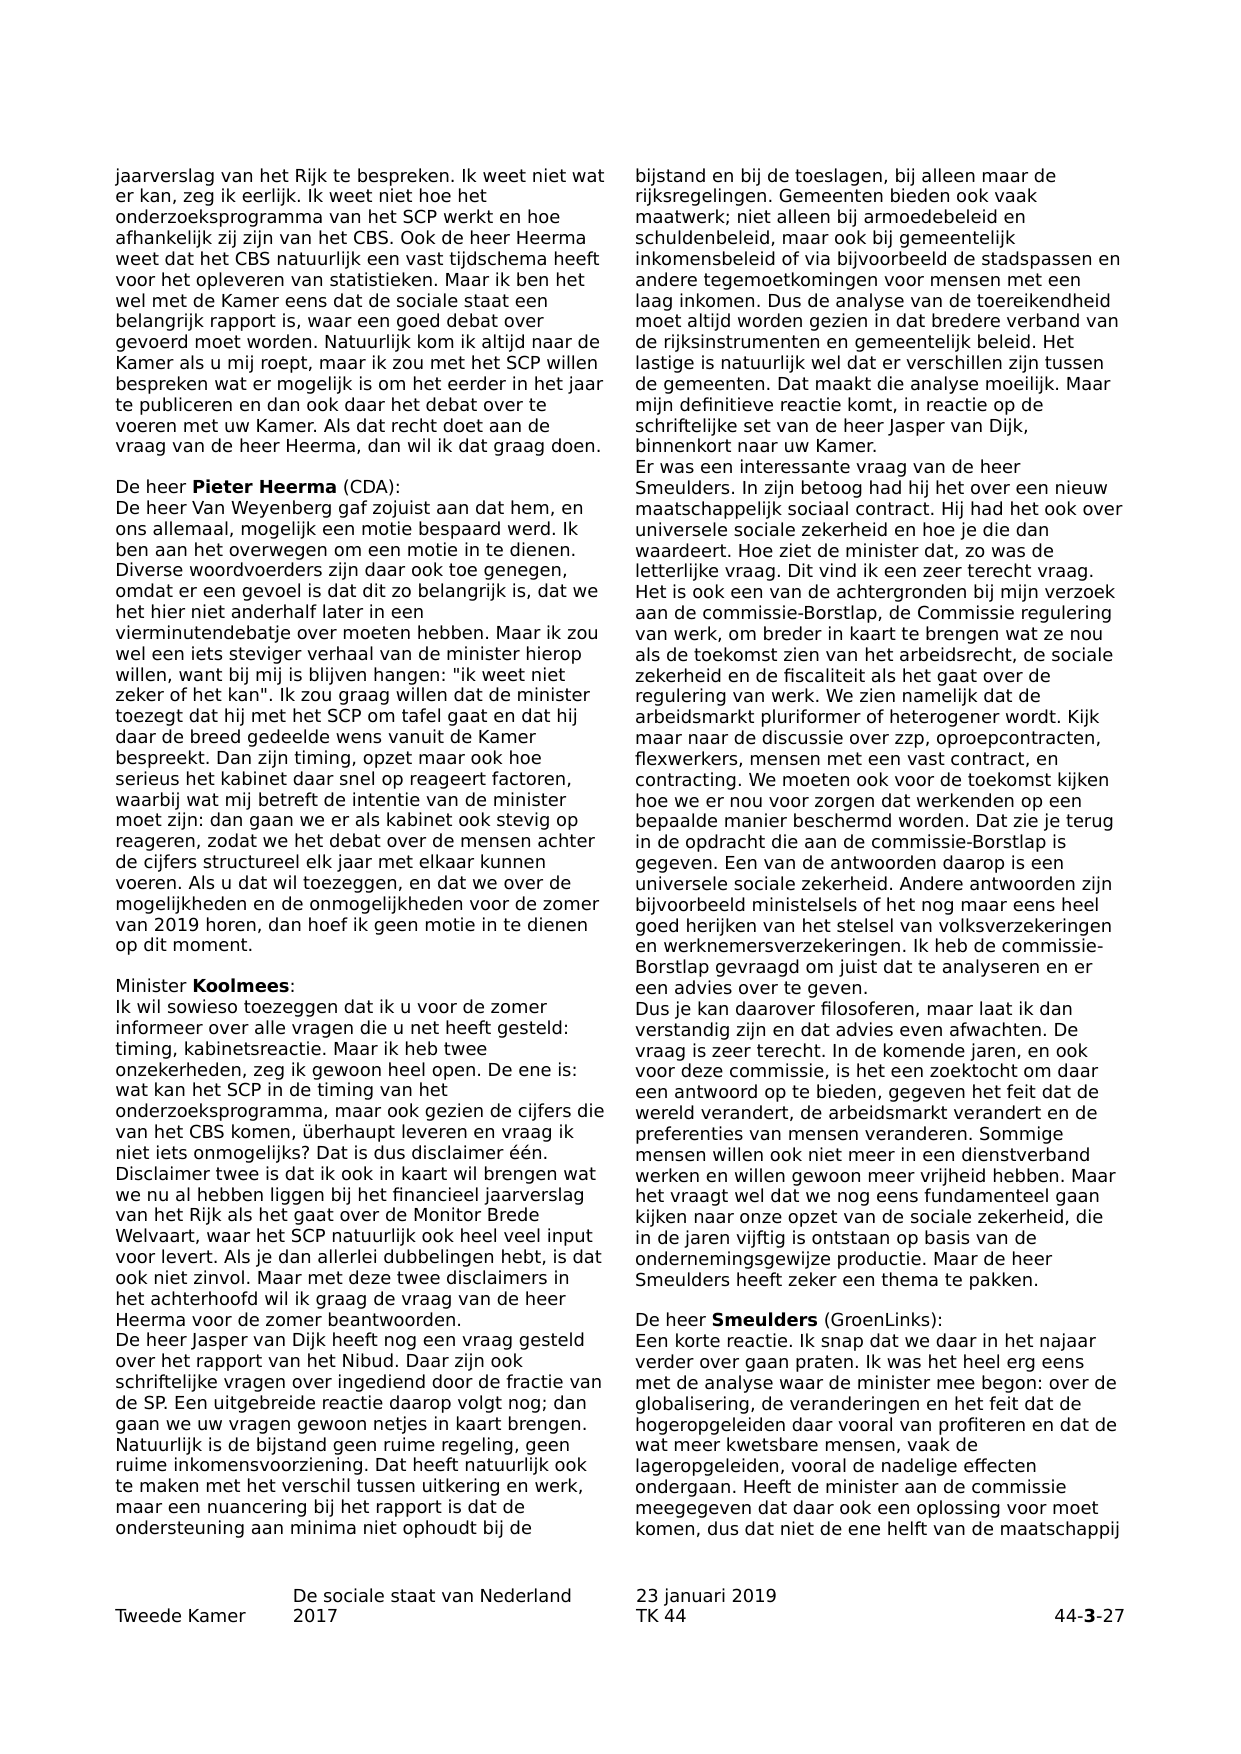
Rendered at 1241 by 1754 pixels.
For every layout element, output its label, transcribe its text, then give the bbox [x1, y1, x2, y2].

text De heer Jasper van Dijk heeft nog een vraag gesteld over het rapport van het Nibud. Daar zijn ook schriftelijke vragen over ingediend door de fractie van de SP. Een uitgebreide reactie daarop volgt nog; dan gaan we uw vragen gewoon netjes in kaart brengen. Natuurlijk is de bijstand geen ruime regeling, geen ruime inkomensvoorziening. Dat heeft natuurlijk ook te maken met het verschil tussen uitkering en werk, maar een nuancering bij het rapport is dat de ondersteuning aan minima niet ophoudt bij de [115, 1330, 605, 1538]
text jaarverslag van het Rijk te bespreken. Ik weet niet wat er kan, zeg ik eerlijk. Ik weet niet hoe het onderzoeksprogramma van het SCP werkt en hoe afhankelijk zij zijn van het CBS. Ook de heer Heerma weet dat het CBS natuurlijk een vast tijdschema heeft voor het opleveren van statistieken. Maar ik ben het wel met de Kamer eens dat de sociale staat een belangrijk rapport is, waar een goed debat over gevoerd moet worden. Natuurlijk kom ik altijd naar de Kamer als u mij roept, maar ik zou met het SCP willen bespreken wat er mogelijk is om het eerder in het jaar te publiceren en dan ook daar het debat over te voeren met uw Kamer. Als dat recht doet aan de vraag van de heer Heerma, dan wil ik dat graag doen. [115, 165, 605, 457]
text bijstand en bij de toeslagen, bij alleen maar de rijksregelingen. Gemeenten bieden ook vaak maatwerk; niet alleen bij armoedebeleid en schuldenbeleid, maar ook bij gemeentelijk inkomensbeleid of via bijvoorbeeld de stadspassen en andere tegemoetkomingen voor mensen met een laag inkomen. Dus de analyse van de toereikendheid moet altijd worden gezien in dat bredere verband van de rijksinstrumenten en gemeentelijk beleid. Het lastige is natuurlijk wel dat er verschillen zijn tussen de gemeenten. Dat maakt die analyse moeilijk. Maar mijn definitieve reactie komt, in reactie op de schriftelijke set van de heer Jasper van Dijk, binnenkort naar uw Kamer. [635, 165, 1125, 457]
text Er was een interessante vraag van de heer Smeulders. In zijn betoog had hij het over een nieuw maatschappelijk sociaal contract. Hij had het ook over universele sociale zekerheid en hoe je die dan waardeert. Hoe ziet de minister dat, zo was de letterlijke vraag. Dit vind ik een zeer terecht vraag. Het is ook een van de achtergronden bij mijn verzoek aan de commissie-Borstlap, de Commissie regulering van werk, om breder in kaart te brengen wat ze nou als de toekomst zien van het arbeidsrecht, de sociale zekerheid en de fiscaliteit als het gaat over de regulering van werk. We zien namelijk dat de arbeidsmarkt pluriformer of heterogener wordt. Kijk maar naar de discussie over zzp, oproepcontracten, flexwerkers, mensen met een vast contract, en contracting. We moeten ook voor de toekomst kijken hoe we er nou voor zorgen dat werkenden op een bepaalde manier beschermd worden. Dat zie je terug in de opdracht die aan de commissie-Borstlap is gegeven. Een van de antwoorden daarop is een universele sociale zekerheid. Andere antwoorden zijn bijvoorbeeld ministelsels of het nog maar eens heel goed herijken van het stelsel van volksverzekeringen en werknemersverzekeringen. Ik heb de commissie-Borstlap gevraagd om juist dat te analyseren en er een advies over te geven. [635, 457, 1125, 999]
text Een korte reactie. Ik snap dat we daar in het najaar verder over gaan praten. Ik was het heel erg eens met de analyse waar de minister mee begon: over de globalisering, de veranderingen en het feit dat de hogeropgeleiden daar vooral van profiteren en dat de wat meer kwetsbare mensen, vaak de lageropgeleiden, vooral de nadelige effecten ondergaan. Heeft de minister aan de commissie meegegeven dat daar ook een oplossing voor moet komen, dus dat niet de ene helft van de maatschappij [635, 1331, 1125, 1539]
text De heer Van Weyenberg gaf zojuist aan dat hem, en ons allemaal, mogelijk een motie bespaard werd. Ik ben aan het overwegen om een motie in te dienen. Diverse woordvoerders zijn daar ook toe genegen, omdat er een gevoel is dat dit zo belangrijk is, dat we het hier niet anderhalf later in een vierminutendebatje over moeten hebben. Maar ik zou wel een iets steviger verhaal van de minister hierop willen, want bij mij is blijven hangen: "ik weet niet zeker of het kan". Ik zou graag willen dat de minister toezegt dat hij met het SCP om tafel gaat en dat hij daar de breed gedeelde wens vanuit de Kamer bespreekt. Dan zijn timing, opzet maar ook hoe serieus het kabinet daar snel op reageert factoren, waarbij wat mij betreft de intentie van de minister moet zijn: dan gaan we er als kabinet ook stevig op reageren, zodat we het debat over de mensen achter de cijfers structureel elk jaar met elkaar kunnen voeren. Als u dat wil toezeggen, en dat we over de mogelijkheden en de onmogelijkheden voor de zomer van 2019 horen, dan hoef ik geen motie in te dienen op dit moment. [115, 498, 605, 956]
text Dus je kan daarover filosoferen, maar laat ik dan verstandig zijn en dat advies even afwachten. De vraag is zeer terecht. In de komende jaren, en ook voor deze commissie, is het een zoektocht om daar een antwoord op te bieden, gegeven het feit dat de wereld verandert, de arbeidsmarkt verandert en de preferenties van mensen veranderen. Sommige mensen willen ook niet meer in een dienstverband werken en willen gewoon meer vrijheid hebben. Maar het vraagt wel dat we nog eens fundamenteel gaan kijken naar onze opzet van de sociale zekerheid, die in de jaren vijftig is ontstaan op basis van de ondernemingsgewijze productie. Maar de heer Smeulders heeft zeker een thema te pakken. [635, 999, 1125, 1290]
text De heer Pieter Heerma (CDA): [115, 477, 605, 498]
text Ik wil sowieso toezeggen dat ik u voor de zomer informeer over alle vragen die u net heeft gesteld: timing, kabinetsreactie. Maar ik heb twee onzekerheden, zeg ik gewoon heel open. De ene is: wat kan het SCP in de timing van het onderzoeksprogramma, maar ook gezien de cijfers die van het CBS komen, überhaupt leveren en vraag ik niet iets onmogelijks? Dat is dus disclaimer één. Disclaimer twee is dat ik ook in kaart wil brengen wat we nu al hebben liggen bij het financieel jaarverslag van het Rijk als het gaat over de Monitor Brede Welvaart, waar het SCP natuurlijk ook heel veel input voor levert. Als je dan allerlei dubbelingen hebt, is dat ook niet zinvol. Maar met deze twee disclaimers in het achterhoofd wil ik graag de vraag van de heer Heerma voor de zomer beantwoorden. [115, 997, 605, 1330]
text De heer Smeulders (GroenLinks): [635, 1310, 1125, 1331]
text Minister Koolmees: [115, 976, 605, 997]
